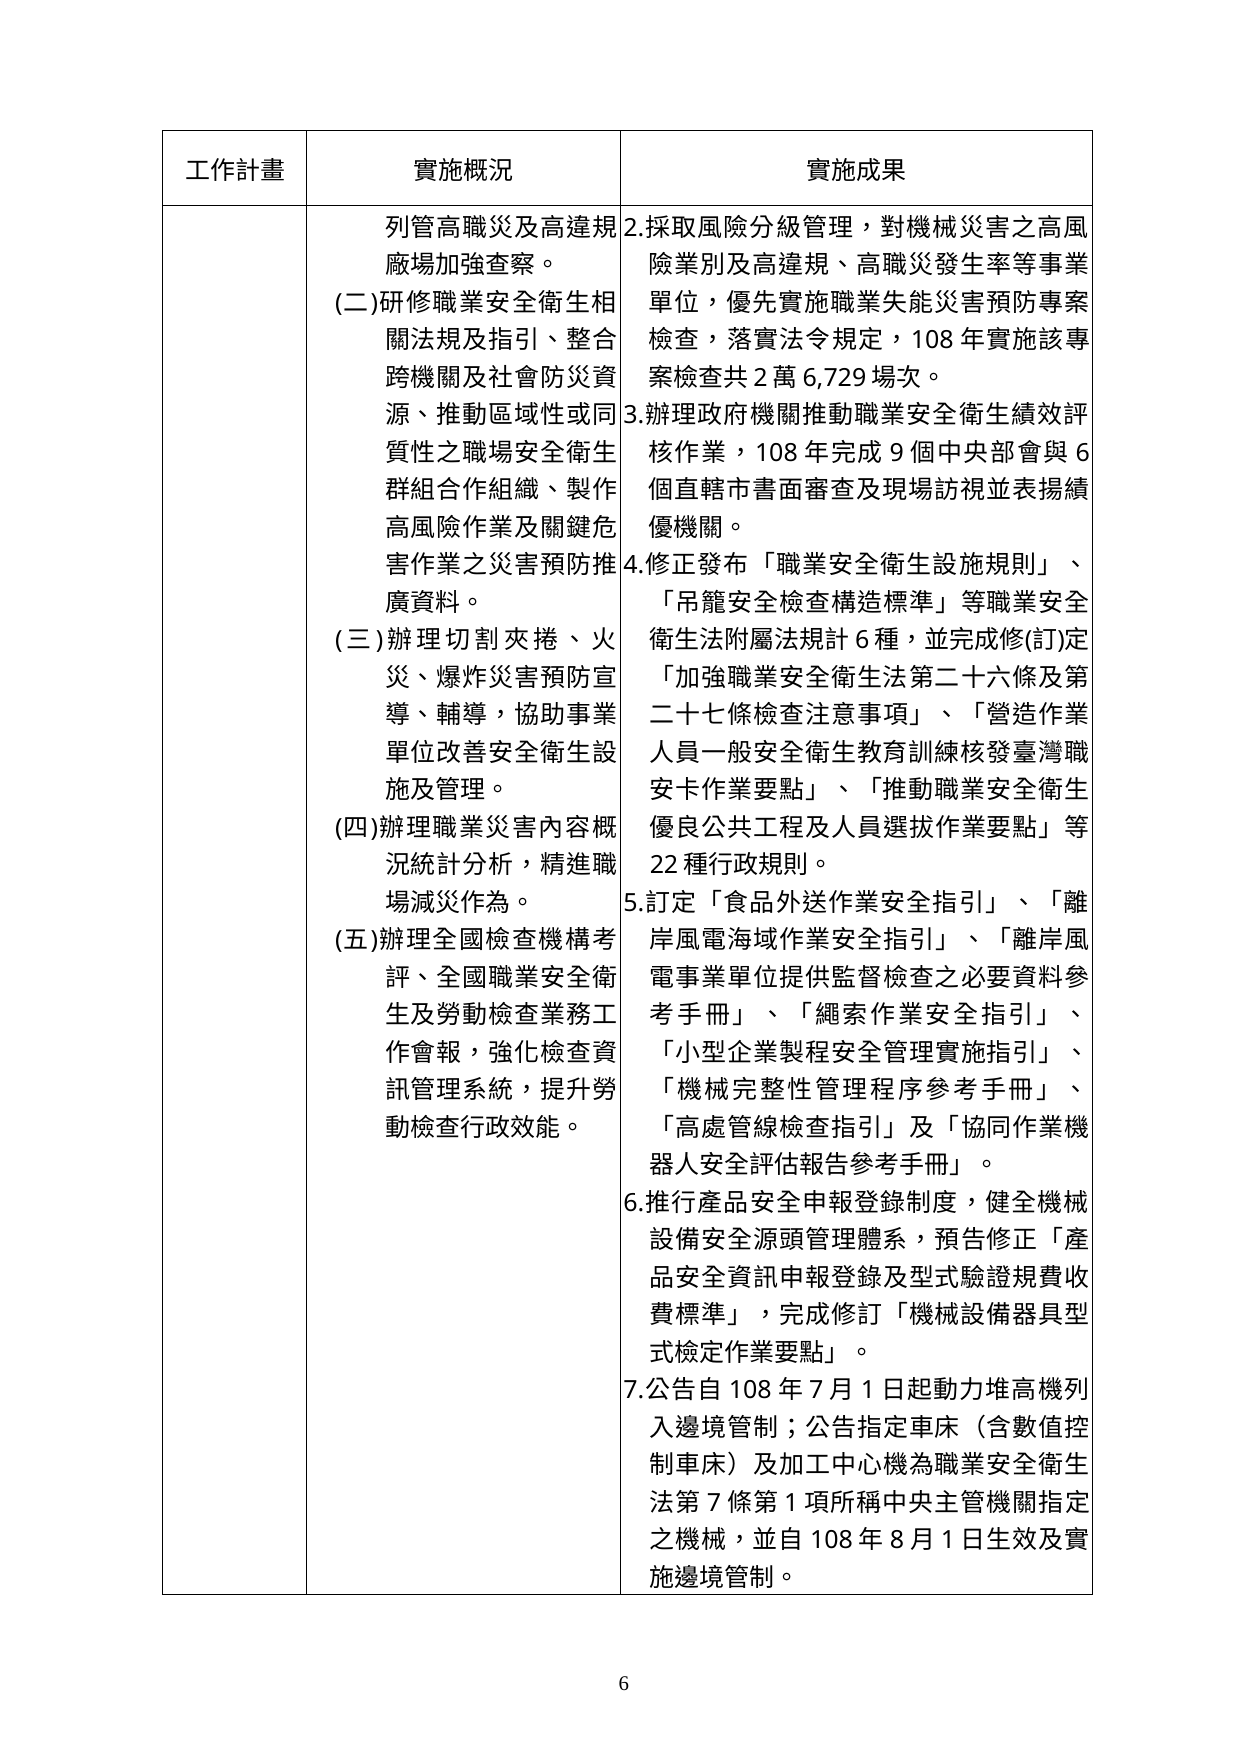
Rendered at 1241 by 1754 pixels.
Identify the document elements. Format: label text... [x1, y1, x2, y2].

table_cell [163, 206, 306, 1593]
table_header 工作計畫 [163, 131, 306, 205]
table_cell 列管高職災及高違規廠場加強查察。 (二)研修職業安全衛生相關法規及指引、整合跨機關及社會防災資源、推動區域性或同質性之職場安全衛生群組合作組織、製作高風險作業及關鍵危害作業之災害預防推廣資料。 (三)辦理切割夾捲、火災、爆炸災害預防宣導、輔導，協助事業單位改善安全衛生設施及管理。 (四)辦理職業災害內容概況統計分析，精進職場減災作為。 (五)辦理全國檢查機構考評、全國職業安全衛生及勞動檢查業務工作會報，強化檢查資訊管理系統，提升勞動檢查行政效能。 [307, 206, 620, 1593]
table_header 實施概況 [307, 131, 620, 205]
table_cell 2.採取風險分級管理，對機械災害之高風險業別及高違規、高職災發生率等事業單位，優先實施職業失能災害預防專案檢查，落實法令規定，108年實施該專案檢查共2萬6,729場次。 3.辦理政府機關推動職業安全衛生績效評核作業，108年完成9個中央部會與6個直轄市書面審查及現場訪視並表揚績優機關。 4.修正發布「職業安全衛生設施規則」、「吊籠安全檢查構造標準」等職業安全衛生法附屬法規計6種，並完成修(訂)定「加強職業安全衛生法第二十六條及第二十七條檢查注意事項」、「營造作業人員一般安全衛生教育訓練核發臺灣職安卡作業要點」、「推動職業安全衛生優良公共工程及人員選拔作業要點」等22種行政規則。 5.訂定「食品外送作業安全指引」、「離岸風電海域作業安全指引」、「離岸風電事業單位提供監督檢查之必要資料參考手冊」、「繩索作業安全指引」、「小型企業製程安全管理實施指引」、「機械完整性管理程序參考手冊」、「高處管線檢查指引」及「協同作業機器人安全評估報告參考手冊」。 6.推行產品安全申報登錄制度，健全機械設備安全源頭管理體系，預告修正「產品安全資訊申報登錄及型式驗證規費收費標準」，完成修訂「機械設備器具型式檢定作業要點」。 7.公告自108年7月1日起動力堆高機列入邊境管制；公告指定車床（含數值控制車床）及加工中心機為職業安全衛生法第7條第1項所稱中央主管機關指定之機械，並自108年8月1日生效及實施邊境管制。 [621, 206, 1092, 1593]
table_header 實施成果 [621, 131, 1092, 205]
